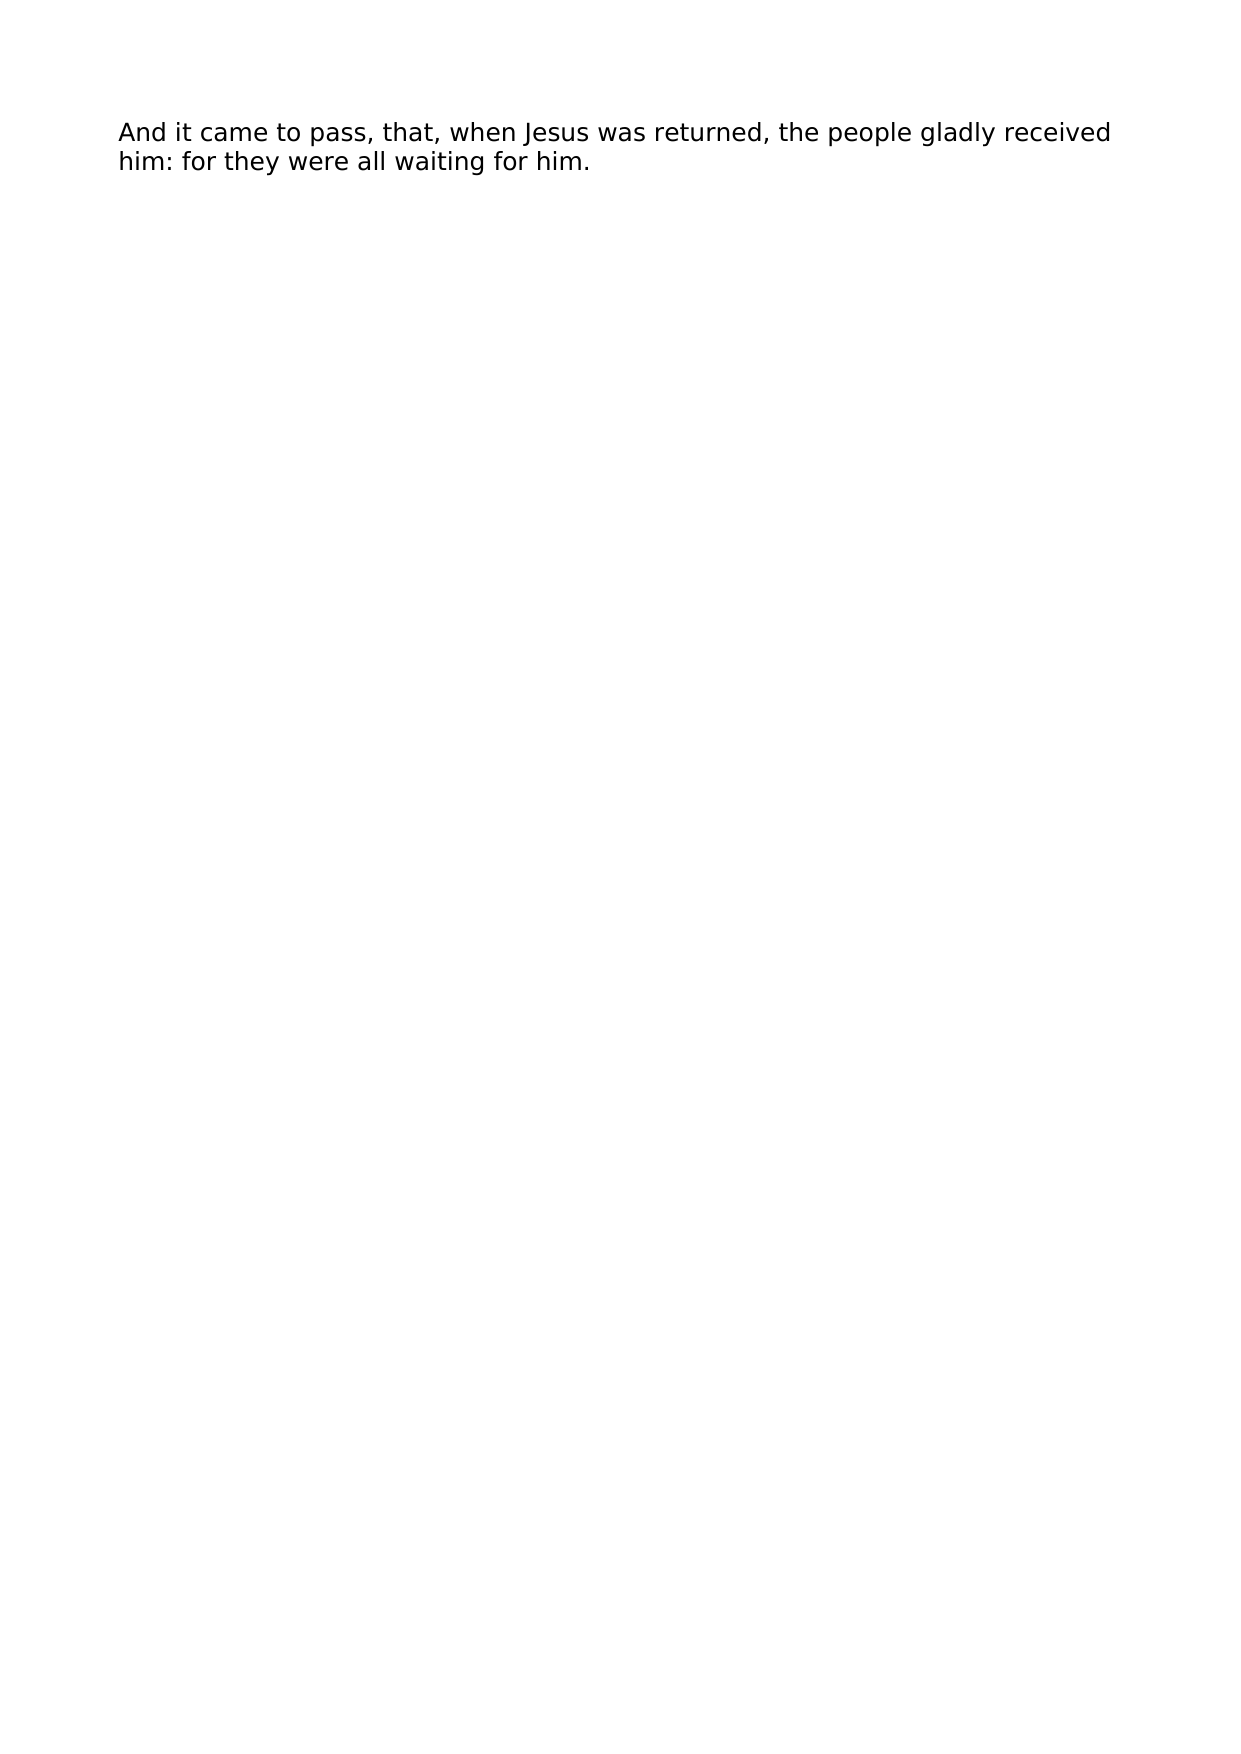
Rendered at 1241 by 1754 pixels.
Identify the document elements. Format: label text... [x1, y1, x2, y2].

text And it came to pass, that, when Jesus was returned, the people gladly received him: for they were all waiting for him. [118, 118, 1122, 176]
